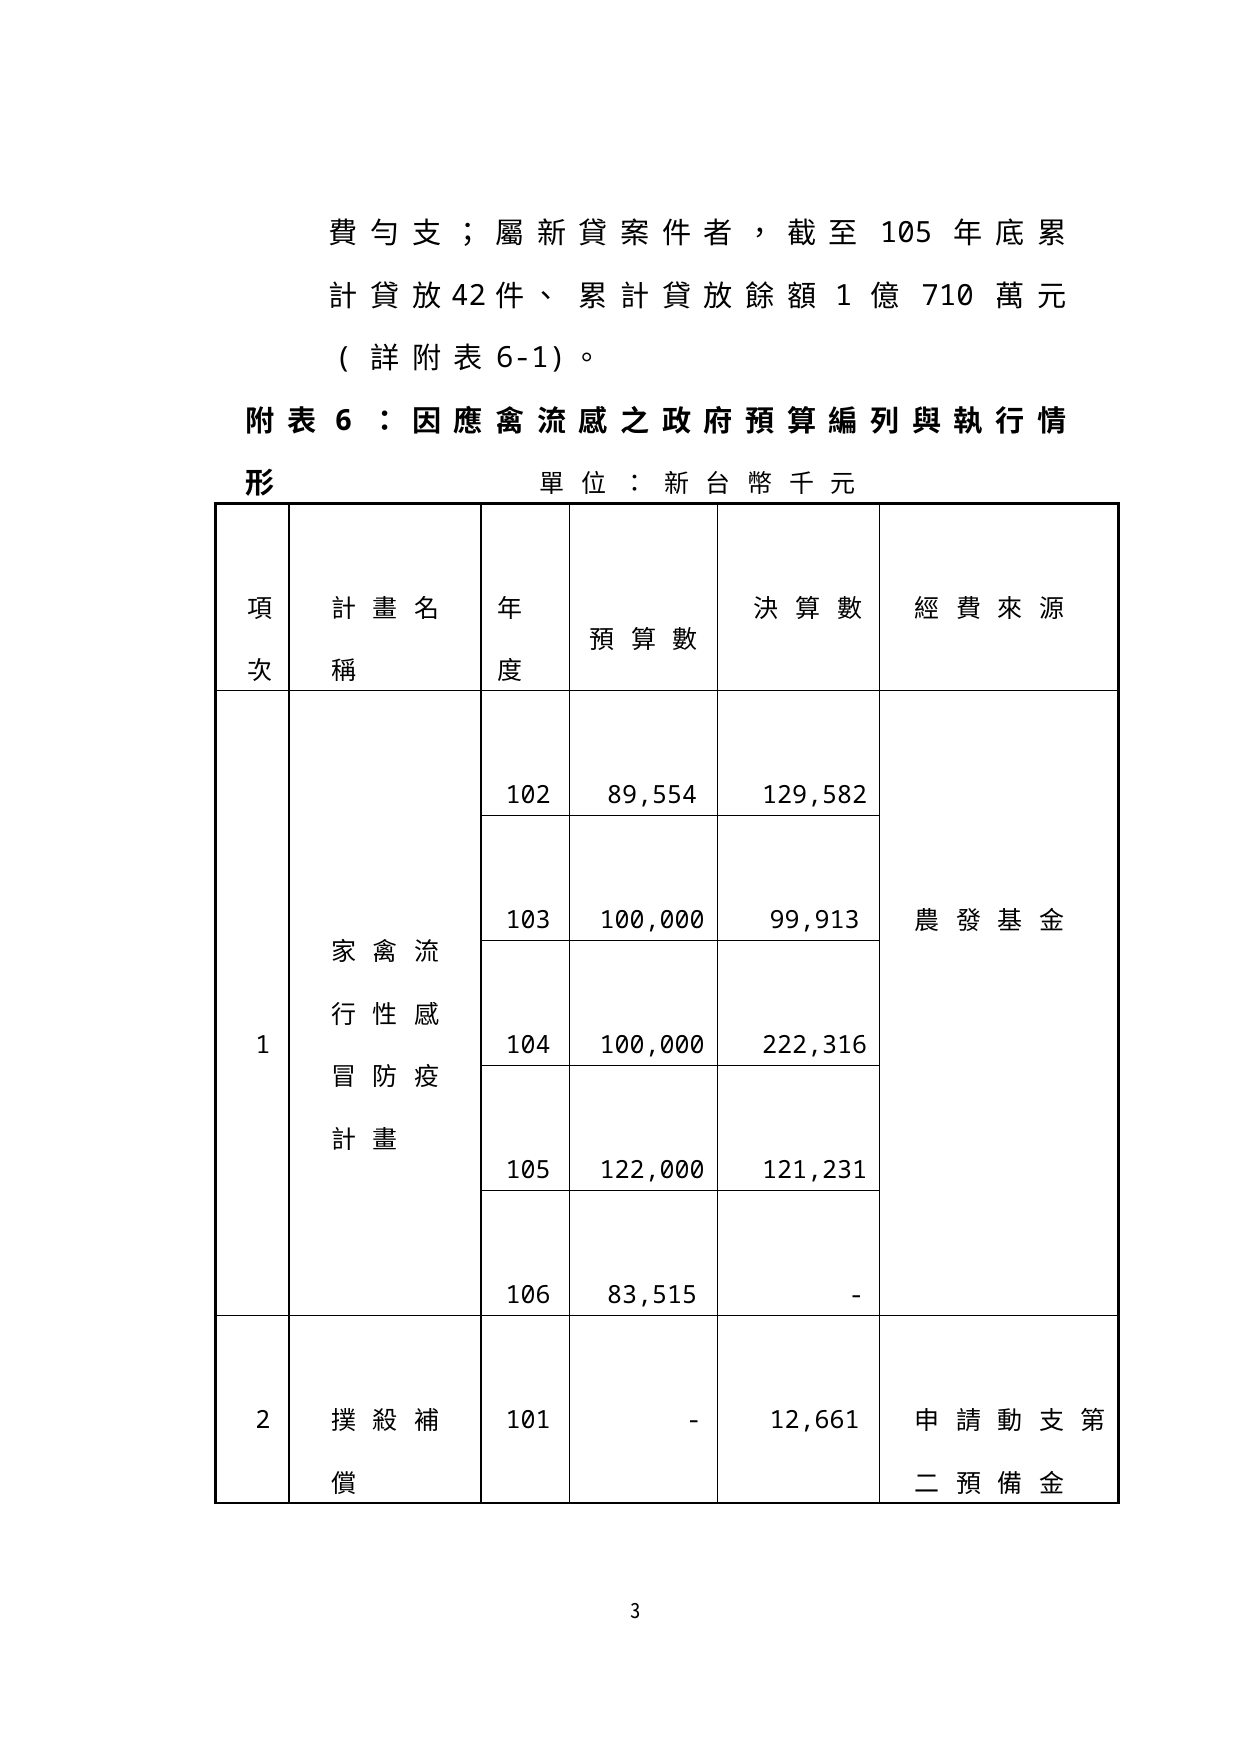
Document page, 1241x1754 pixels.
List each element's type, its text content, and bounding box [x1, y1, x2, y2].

table_cell 105 [482, 1066, 569, 1189]
table_cell 2 [217, 1316, 288, 1502]
table_cell 農發基金 [880, 691, 1117, 1314]
table_cell - [718, 1191, 879, 1314]
table_cell 222,316 [718, 941, 879, 1064]
table_header 年度 [482, 505, 569, 689]
table_header 項次 [217, 505, 288, 689]
table_cell 106 [482, 1191, 569, 1314]
table_header 計畫名稱 [290, 505, 480, 689]
text 費勻支；屬新貸案件者，截至105年底累計貸放42件、累計貸放餘額1億710萬元(詳附表6-1)。 [286, 189, 1072, 377]
table_cell 家禽流行性感冒防疫計畫 [290, 691, 480, 1314]
table_header 預算數 [570, 505, 717, 689]
table_cell - [570, 1316, 717, 1502]
table_cell 100,000 [570, 941, 717, 1064]
table_cell 100,000 [570, 816, 717, 939]
text 附表6：因應禽流感之政府預算編列與執行情形 單位：新台幣千元 [212, 377, 1072, 502]
table_cell 99,913 [718, 816, 879, 939]
table_header 經費來源 [880, 505, 1117, 689]
table_cell 12,661 [718, 1316, 879, 1502]
table_cell 申請動支第二預備金 [880, 1316, 1117, 1502]
table_cell 122,000 [570, 1066, 717, 1189]
table_cell 121,231 [718, 1066, 879, 1189]
table_cell 1 [217, 691, 288, 1314]
table_cell 101 [482, 1316, 569, 1502]
table_cell 89,554 [570, 691, 717, 814]
table_header 決算數 [718, 505, 879, 689]
table_cell 104 [482, 941, 569, 1064]
table_cell 83,515 [570, 1191, 717, 1314]
table_cell 撲殺補償 [290, 1316, 480, 1502]
table_cell 102 [482, 691, 569, 814]
table_cell 129,582 [718, 691, 879, 814]
table_cell 103 [482, 816, 569, 939]
